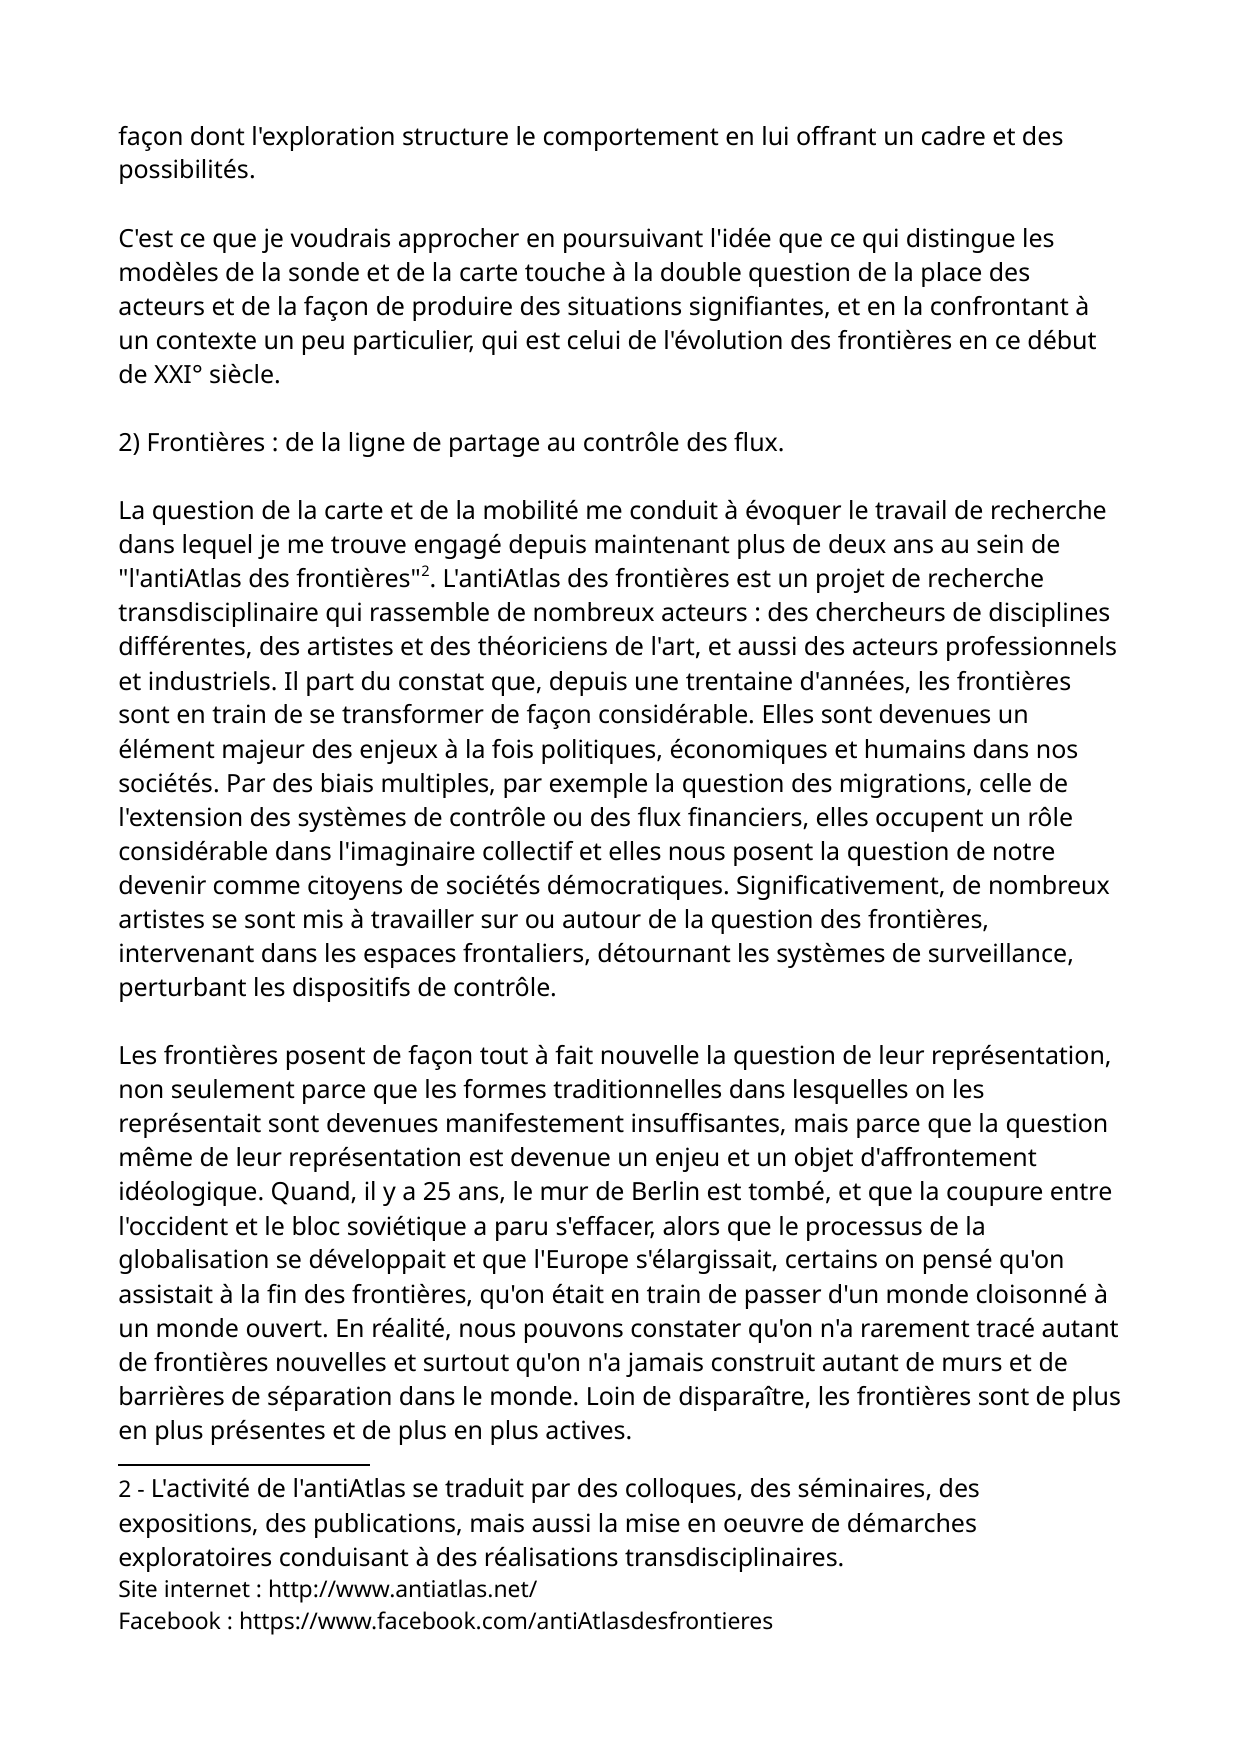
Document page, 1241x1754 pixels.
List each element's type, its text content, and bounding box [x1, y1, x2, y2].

text - L'activité de l'antiAtlas se traduit par des colloques, des séminaires, des expositions, des publications, mais aussi la mise en oeuvre de démarches exploratoires conduisant à des réalisations transdisciplinaires. [118, 1471, 1122, 1573]
text façon dont l'exploration structure le comportement en lui offrant un cadre et des possibilités. [118, 118, 1122, 186]
text La question de la carte et de la mobilité me conduit à évoquer le travail de recherche dans lequel je me trouve engagé depuis maintenant plus de deux ans au sein de "l'antiAtlas des frontières". L'antiAtlas des frontières est un projet de recherche transdisciplinaire qui rassemble de nombreux acteurs : des chercheurs de disciplines différentes, des artistes et des théoriciens de l'art, et aussi des acteurs professionnels et industriels. Il part du constat que, depuis une trentaine d'années, les frontières sont en train de se transformer de façon considérable. Elles sont devenues un élément majeur des enjeux à la fois politiques, économiques et humains dans nos sociétés. Par des biais multiples, par exemple la question des migrations, celle de l'extension des systèmes de contrôle ou des flux financiers, elles occupent un rôle considérable dans l'imaginaire collectif et elles nous posent la question de notre devenir comme citoyens de sociétés démocratiques. Significativement, de nombreux artistes se sont mis à travailler sur ou autour de la question des frontières, intervenant dans les espaces frontaliers, détournant les systèmes de surveillance, perturbant les dispositifs de contrôle. [118, 493, 1122, 1004]
text Les frontières posent de façon tout à fait nouvelle la question de leur représentation, non seulement parce que les formes traditionnelles dans lesquelles on les représentait sont devenues manifestement insuffisantes, mais parce que la question même de leur représentation est devenue un enjeu et un objet d'affrontement idéologique. Quand, il y a 25 ans, le mur de Berlin est tombé, et que la coupure entre l'occident et le bloc soviétique a paru s'effacer, alors que le processus de la globalisation se développait et que l'Europe s'élargissait, certains on pensé qu'on assistait à la fin des frontières, qu'on était en train de passer d'un monde cloisonné à un monde ouvert. En réalité, nous pouvons constater qu'on n'a rarement tracé autant de frontières nouvelles et surtout qu'on n'a jamais construit autant de murs et de barrières de séparation dans le monde. Loin de disparaître, les frontières sont de plus en plus présentes et de plus en plus actives. [118, 1038, 1122, 1447]
text Facebook : https://www.facebook.com/antiAtlasdesfrontieres [118, 1604, 1122, 1636]
text 2) Frontières : de la ligne de partage au contrôle des flux. [118, 425, 1122, 459]
text C'est ce que je voudrais approcher en poursuivant l'idée que ce qui distingue les modèles de la sonde et de la carte touche à la double question de la place des acteurs et de la façon de produire des situations signifiantes, et en la confrontant à un contexte un peu particulier, qui est celui de l'évolution des frontières en ce début de XXI° siècle. [118, 220, 1122, 391]
text Site internet : http://www.antiatlas.net/ [118, 1573, 1122, 1604]
